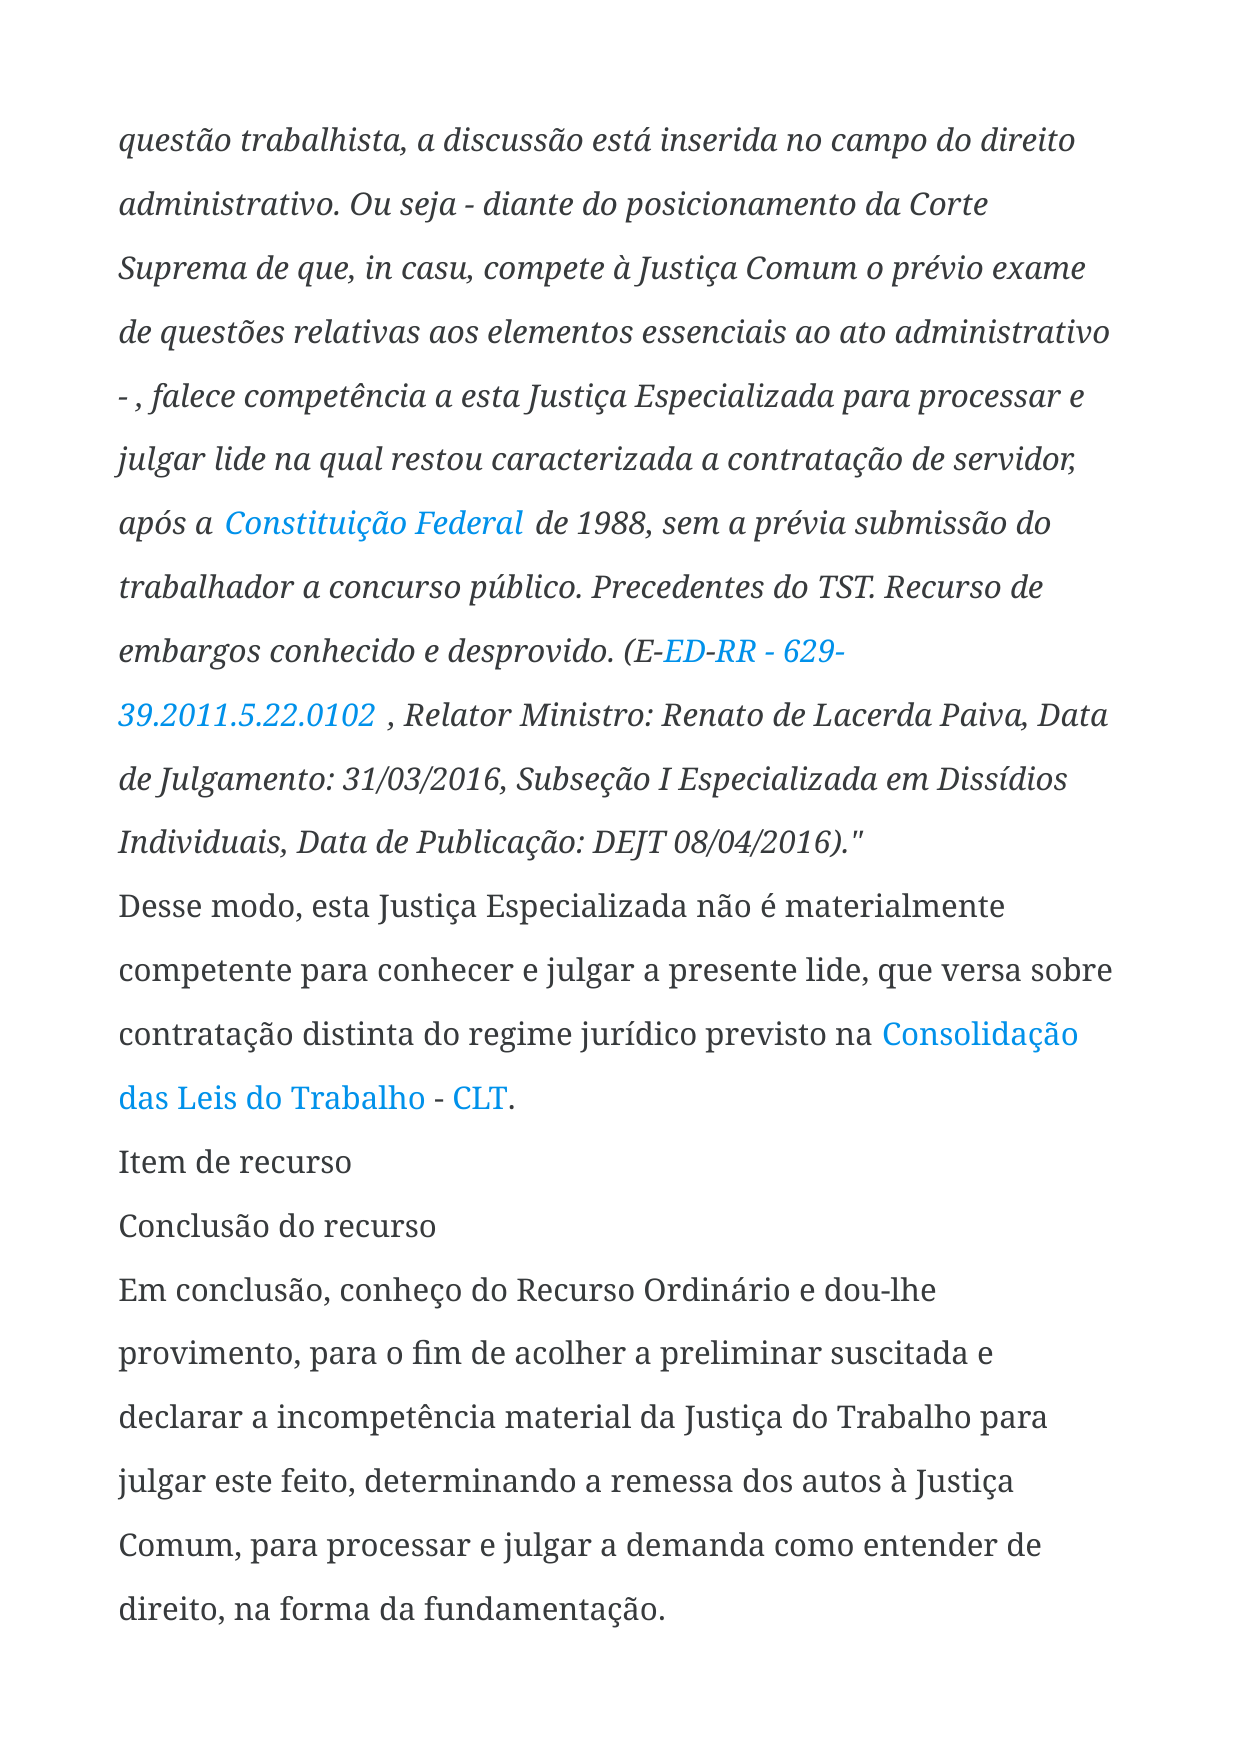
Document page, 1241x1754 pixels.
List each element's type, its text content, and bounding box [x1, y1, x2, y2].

text Item de recurso [118, 1140, 1122, 1182]
text Desse modo, esta Justiça Especializada não é materialmente competente para conhecer e julgar a presente lide, que versa sobre contratação distinta do regime jurídico previsto na Consolidação das Leis do Trabalho - CLT. [118, 884, 1122, 1118]
text questão trabalhista, a discussão está inserida no campo do direito administrativo. Ou seja - diante do posicionamento da Corte Suprema de que, in casu, compete à Justiça Comum o prévio exame de questões relativas aos elementos essenciais ao ato administrativo - , falece competência a esta Justiça Especializada para processar e julgar lide na qual restou caracterizada a contratação de servidor, após a Constituição Federal de 1988, sem a prévia submissão do trabalhador a concurso público. Precedentes do TST. Recurso de embargos conhecido e desprovido. (E-ED-RR - 629-39.2011.5.22.0102 , Relator Ministro: Renato de Lacerda Paiva, Data de Julgamento: 31/03/2016, Subseção I Especializada em Dissídios Individuais, Data de Publicação: DEJT 08/04/2016)." [118, 118, 1122, 863]
text Em conclusão, conheço do Recurso Ordinário e dou-lhe provimento, para o fim de acolher a preliminar suscitada e declarar a incompetência material da Justiça do Trabalho para julgar este feito, determinando a remessa dos autos à Justiça Comum, para processar e julgar a demanda como entender de direito, na forma da fundamentação. [118, 1267, 1122, 1629]
text Conclusão do recurso [118, 1204, 1122, 1246]
